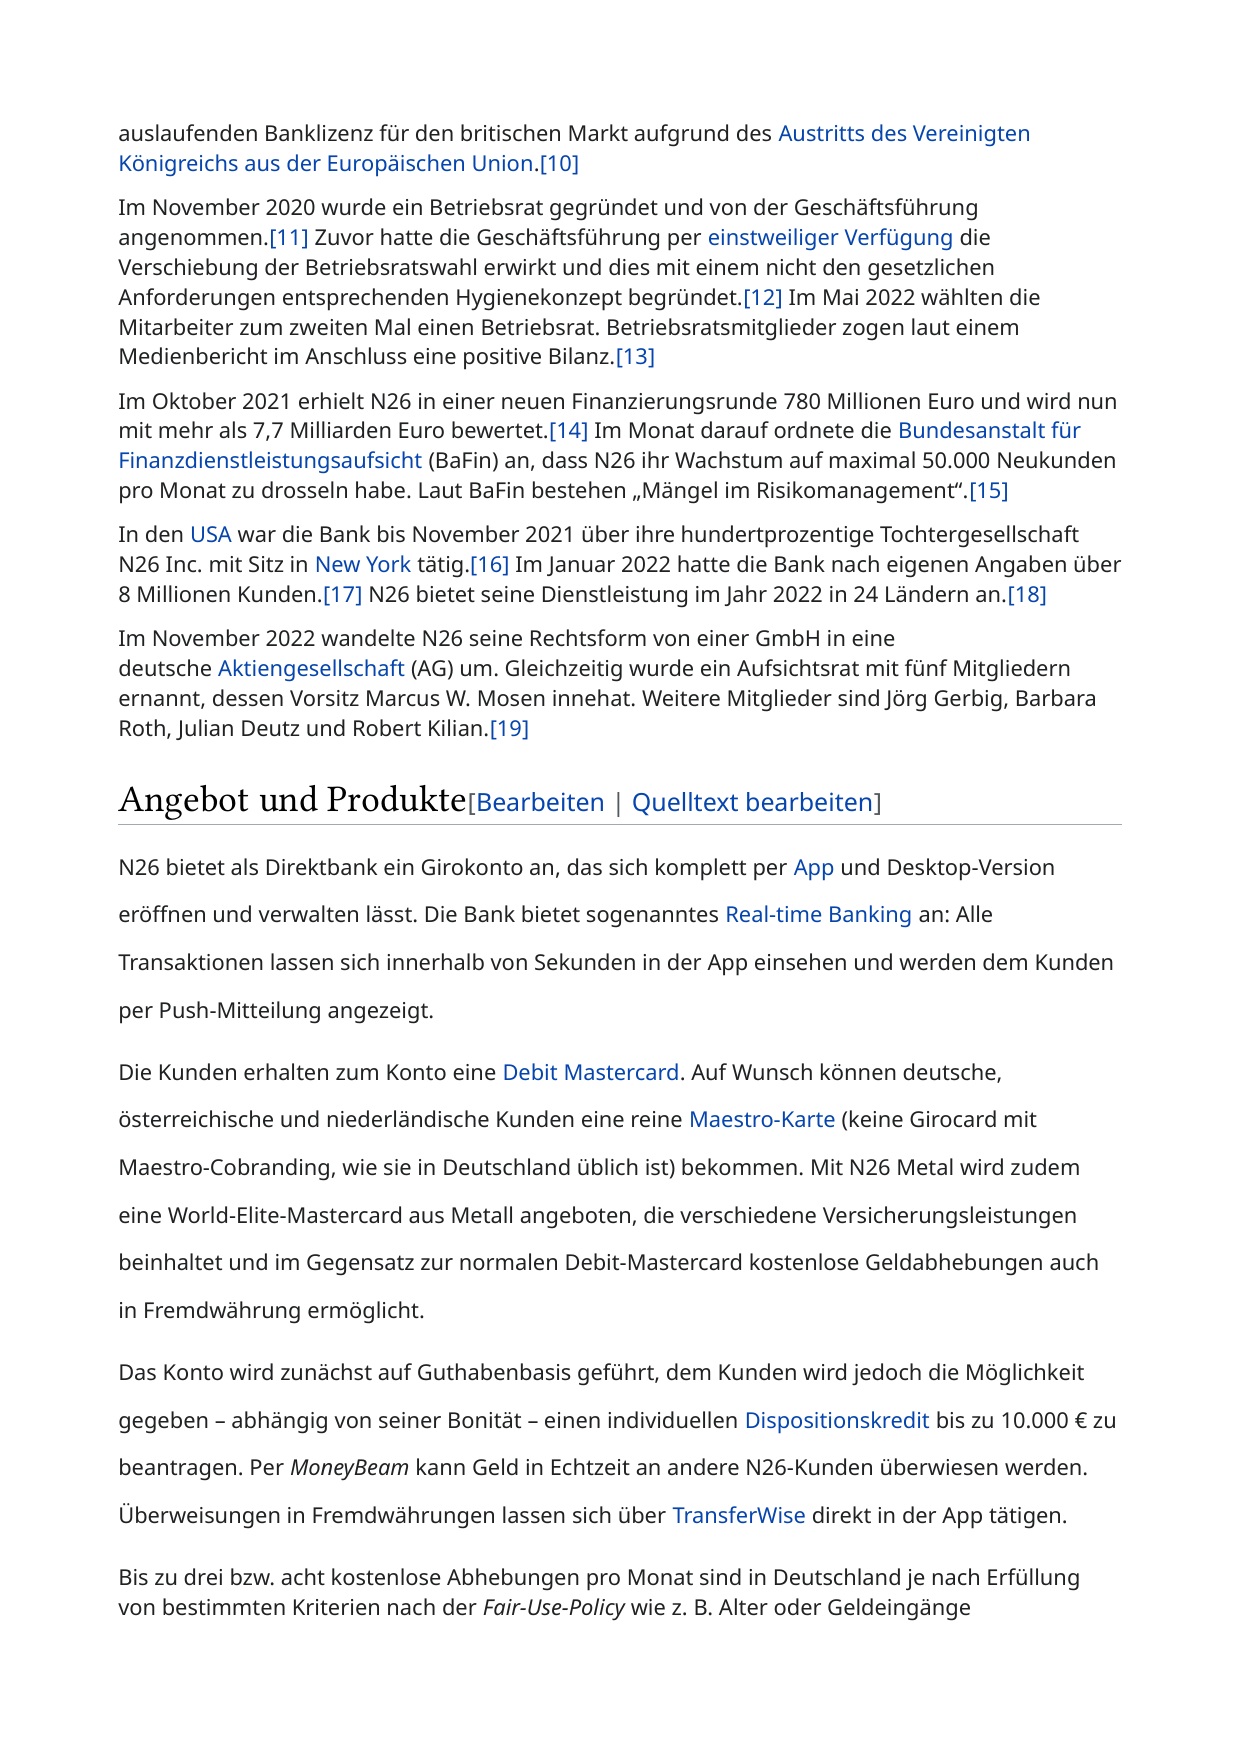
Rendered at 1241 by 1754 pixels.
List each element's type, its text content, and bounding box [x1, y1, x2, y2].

text In den USA war die Bank bis November 2021 über ihre hundertprozentige Tochtergesellschaft N26 Inc. mit Sitz in New York tätig.[16] Im Januar 2022 hatte die Bank nach eigenen Angaben über 8 Millionen Kunden.[17] N26 bietet seine Dienstleistung im Jahr 2022 in 24 Ländern an.[18] [118, 519, 1122, 609]
text Die Kunden erhalten zum Konto eine Debit Mastercard. Auf Wunsch können deutsche, österreichische und niederländische Kunden eine reine Maestro-Karte (keine Girocard mit Maestro-Cobranding, wie sie in Deutschland üblich ist) bekommen. Mit N26 Metal wird zudem eine World-Elite-Mastercard aus Metall angeboten, die verschiedene Versicherungsleistungen beinhaltet und im Gegensatz zur normalen Debit-Mastercard kostenlose Geldabhebungen auch in Fremdwährung ermöglicht. [118, 1057, 1122, 1325]
text N26 bietet als Direktbank ein Girokonto an, das sich komplett per App und Desktop-Version eröffnen und verwalten lässt. Die Bank bietet sogenanntes Real-time Banking an: Alle Transaktionen lassen sich innerhalb von Sekunden in der App einsehen und werden dem Kunden per Push-Mitteilung angezeigt. [118, 852, 1122, 1024]
text auslaufenden Banklizenz für den britischen Markt aufgrund des Austritts des Vereinigten Königreichs aus der Europäischen Union.[10] [118, 118, 1122, 178]
text Das Konto wird zunächst auf Guthabenbasis geführt, dem Kunden wird jedoch die Möglichkeit gegeben – abhängig von seiner Bonität – einen individuellen Dispositionskredit bis zu 10.000 € zu beantragen. Per MoneyBeam kann Geld in Echtzeit an andere N26-Kunden überwiesen werden. Überweisungen in Fremdwährungen lassen sich über TransferWise direkt in der App tätigen. [118, 1357, 1122, 1530]
text Im November 2022 wandelte N26 seine Rechtsform von einer GmbH in eine deutsche Aktiengesellschaft (AG) um. Gleichzeitig wurde ein Aufsichtsrat mit fünf Mitgliedern ernannt, dessen Vorsitz Marcus W. Mosen innehat. Weitere Mitglieder sind Jörg Gerbig, Barbara Roth, Julian Deutz und Robert Kilian.[19] [118, 623, 1122, 742]
subtitle Angebot und Produkte[Bearbeiten | Quelltext bearbeiten] [118, 778, 1122, 824]
text Im November 2020 wurde ein Betriebsrat gegründet und von der Geschäftsführung angenommen.[11] Zuvor hatte die Geschäftsführung per einstweiliger Verfügung die Verschiebung der Betriebsratswahl erwirkt und dies mit einem nicht den gesetzlichen Anforderungen entsprechenden Hygienekonzept begründet.[12] Im Mai 2022 wählten die Mitarbeiter zum zweiten Mal einen Betriebsrat. Betriebsratsmitglieder zogen laut einem Medienbericht im Anschluss eine positive Bilanz.[13] [118, 192, 1122, 371]
text Bis zu drei bzw. acht kostenlose Abhebungen pro Monat sind in Deutschland je nach Erfüllung von bestimmten Kriterien nach der Fair-Use-Policy wie z. B. Alter oder Geldeingänge [118, 1562, 1122, 1622]
text Im Oktober 2021 erhielt N26 in einer neuen Finanzierungsrunde 780 Millionen Euro und wird nun mit mehr als 7,7 Milliarden Euro bewertet.[14] Im Monat darauf ordnete die Bundesanstalt für Finanzdienstleistungsaufsicht (BaFin) an, dass N26 ihr Wachstum auf maximal 50.000 Neukunden pro Monat zu drosseln habe. Laut BaFin bestehen „Mängel im Risikomanagement“.[15] [118, 386, 1122, 505]
